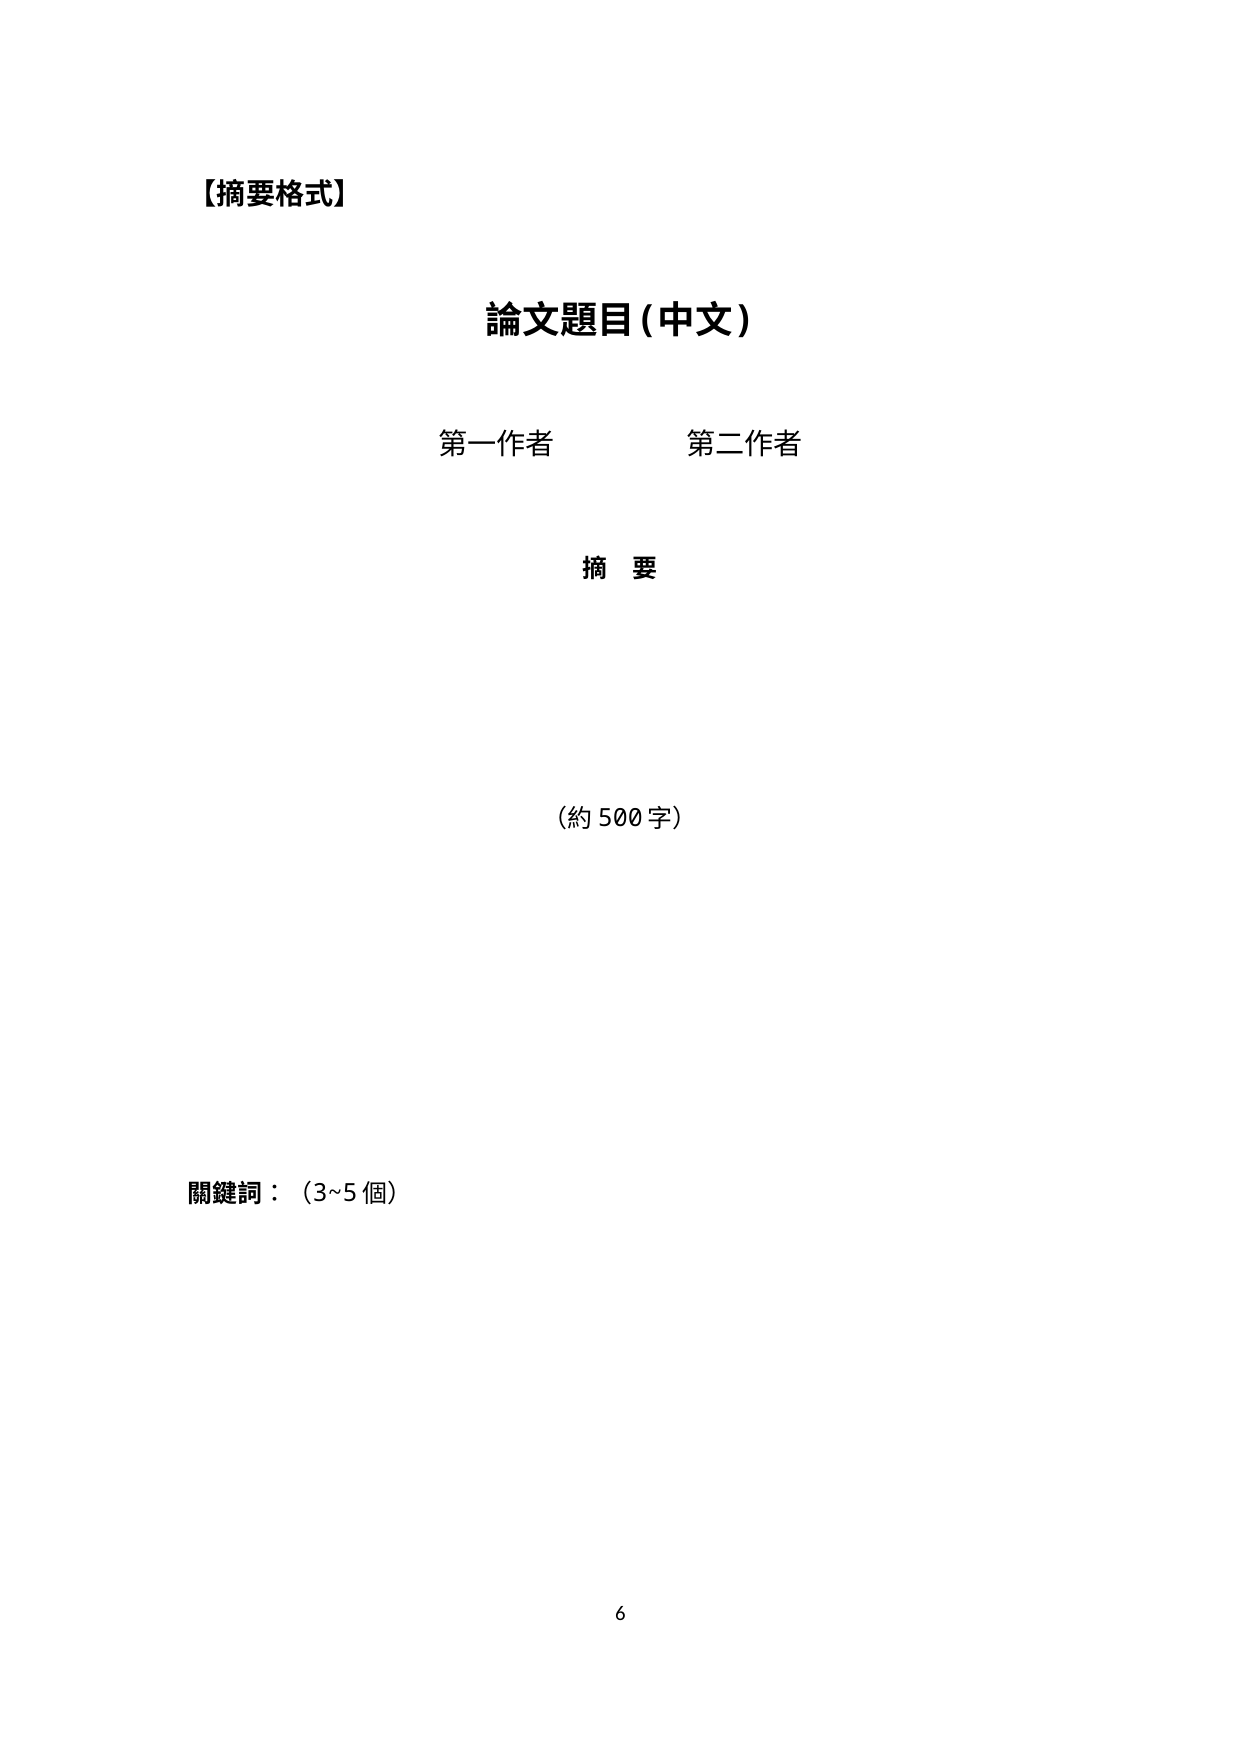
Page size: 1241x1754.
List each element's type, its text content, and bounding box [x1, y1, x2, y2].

text 【摘要格式】 [187, 150, 1053, 212]
text 第一作者 第二作者 [187, 400, 1053, 462]
text 論文題目(中文) [187, 275, 1053, 337]
text 摘 要 [187, 525, 1053, 587]
text （約500字） [187, 775, 1053, 837]
text 關鍵詞：（3~5個） [187, 1150, 1053, 1212]
